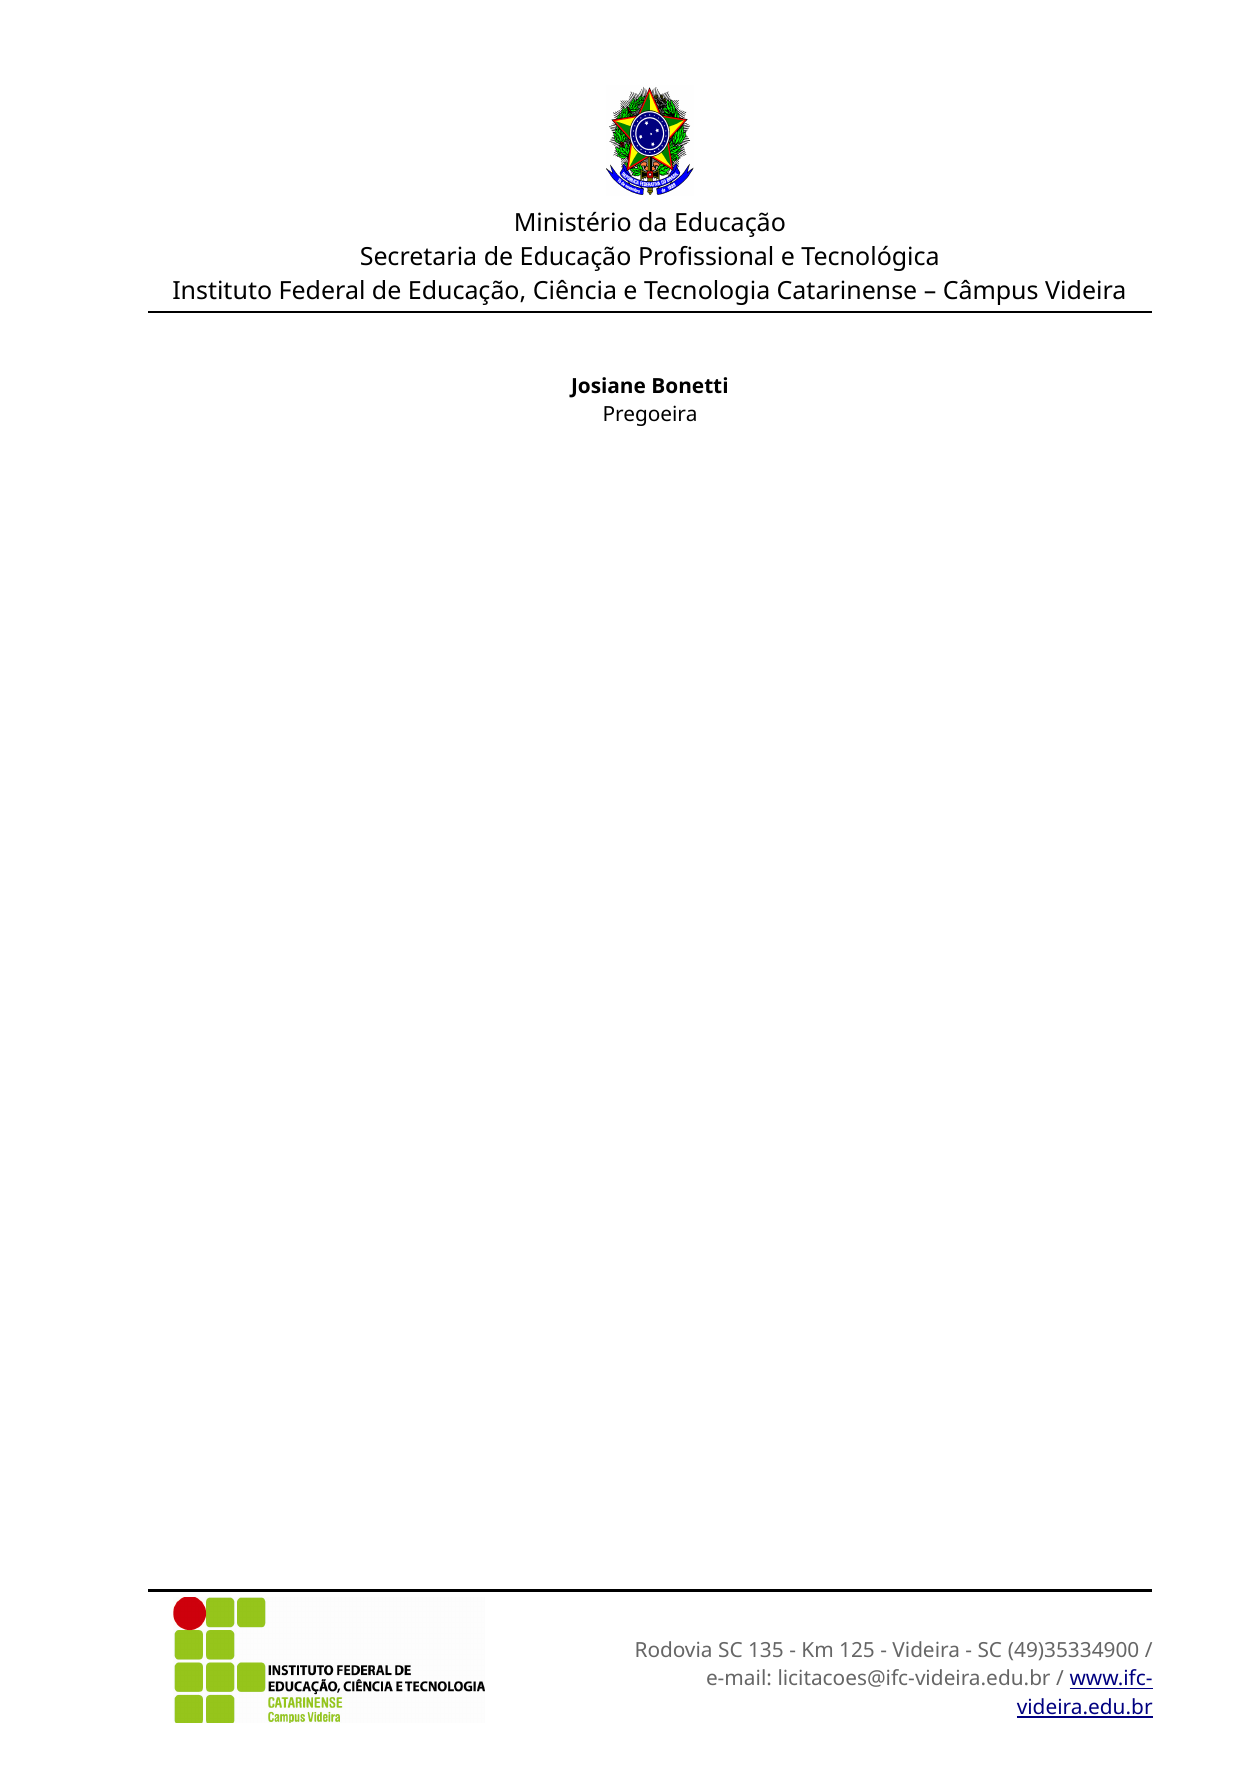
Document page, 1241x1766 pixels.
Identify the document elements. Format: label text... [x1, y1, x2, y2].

text Josiane Bonetti [148, 371, 1152, 399]
text Pregoeira [148, 399, 1152, 428]
